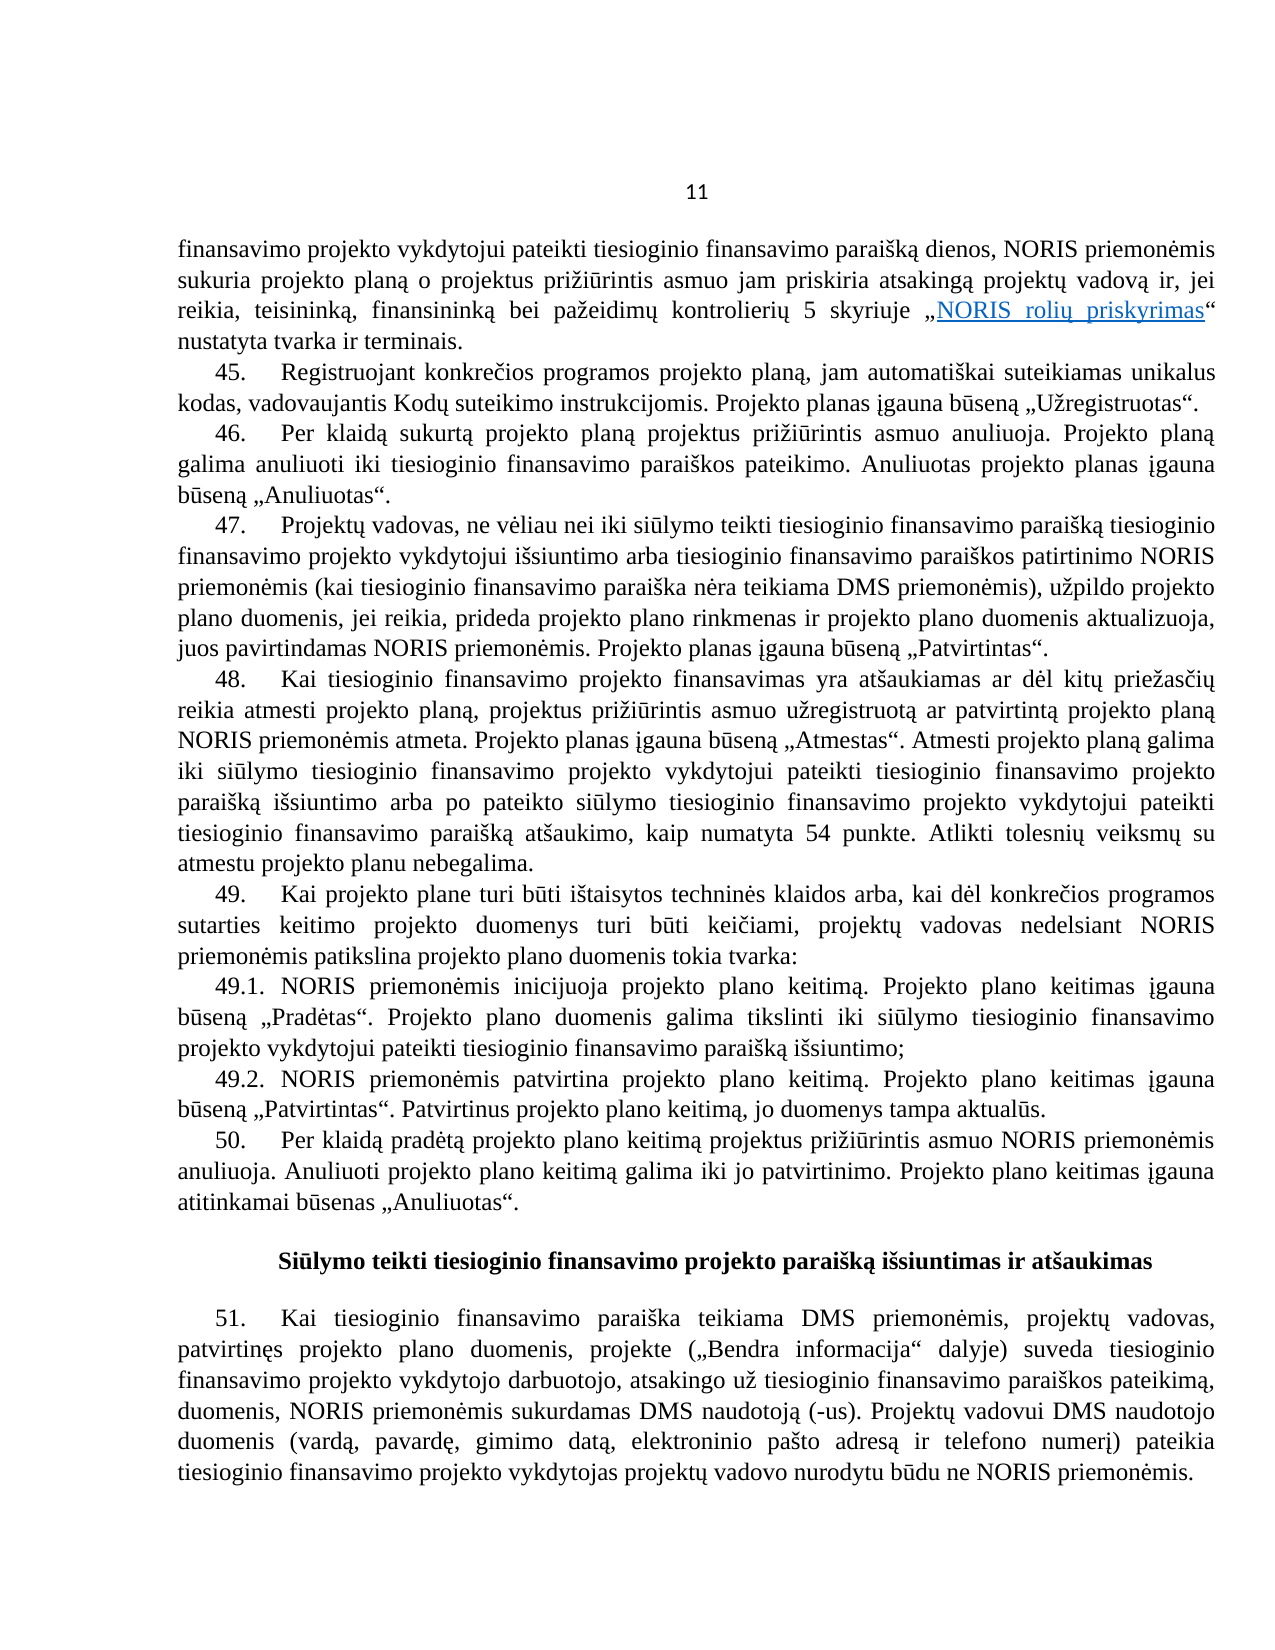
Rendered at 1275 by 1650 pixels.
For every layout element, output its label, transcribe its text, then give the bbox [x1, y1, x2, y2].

text Siūlymo teikti tiesioginio finansavimo projekto paraišką išsiuntimas ir atšaukimas [177, 1246, 1216, 1275]
text finansavimo projekto vykdytojui pateikti tiesioginio finansavimo paraišką dienos, NORIS priemonėmis sukuria projekto planą o projektus prižiūrintis asmuo jam priskiria atsakingą projektų vadovą ir, jei reikia, teisininką, finansininką bei pažeidimų kontrolierių 5 skyriuje „NORIS rolių priskyrimas“ nustatyta tvarka ir terminais. [177, 234, 1216, 355]
text 50. Per klaidą pradėtą projekto plano keitimą projektus prižiūrintis asmuo NORIS priemonėmis anuliuoja. Anuliuoti projekto plano keitimą galima iki jo patvirtinimo. Projekto plano keitimas įgauna atitinkamai būsenas „Anuliuotas“. [177, 1125, 1216, 1215]
text 49. Kai projekto plane turi būti ištaisytos techninės klaidos arba, kai dėl konkrečios programos sutarties keitimo projekto duomenys turi būti keičiami, projektų vadovas nedelsiant NORIS priemonėmis patikslina projekto plano duomenis tokia tvarka: [177, 879, 1216, 969]
text 49.2. NORIS priemonėmis patvirtina projekto plano keitimą. Projekto plano keitimas įgauna būseną „Patvirtintas“. Patvirtinus projekto plano keitimą, jo duomenys tampa aktualūs. [177, 1064, 1216, 1123]
text 46. Per klaidą sukurtą projekto planą projektus prižiūrintis asmuo anuliuoja. Projekto planą galima anuliuoti iki tiesioginio finansavimo paraiškos pateikimo. Anuliuotas projekto planas įgauna būseną „Anuliuotas“. [177, 418, 1216, 508]
text 51. Kai tiesioginio finansavimo paraiška teikiama DMS priemonėmis, projektų vadovas, patvirtinęs projekto plano duomenis, projekte („Bendra informacija“ dalyje) suveda tiesioginio finansavimo projekto vykdytojo darbuotojo, atsakingo už tiesioginio finansavimo paraiškos pateikimą, duomenis, NORIS priemonėmis sukurdamas DMS naudotoją (-us). Projektų vadovui DMS naudotojo duomenis (vardą, pavardę, gimimo datą, elektroninio pašto adresą ir telefono numerį) pateikia tiesioginio finansavimo projekto vykdytojas projektų vadovo nurodytu būdu ne NORIS priemonėmis. [177, 1303, 1216, 1486]
text 45. Registruojant konkrečios programos projekto planą, jam automatiškai suteikiamas unikalus kodas, vadovaujantis Kodų suteikimo instrukcijomis. Projekto planas įgauna būseną „Užregistruotas“. [177, 357, 1216, 416]
text 49.1. NORIS priemonėmis inicijuoja projekto plano keitimą. Projekto plano keitimas įgauna būseną „Pradėtas“. Projekto plano duomenis galima tikslinti iki siūlymo tiesioginio finansavimo projekto vykdytojui pateikti tiesioginio finansavimo paraišką išsiuntimo; [177, 971, 1216, 1062]
text 48. Kai tiesioginio finansavimo projekto finansavimas yra atšaukiamas ar dėl kitų priežasčių reikia atmesti projekto planą, projektus prižiūrintis asmuo užregistruotą ar patvirtintą projekto planą NORIS priemonėmis atmeta. Projekto planas įgauna būseną „Atmestas“. Atmesti projekto planą galima iki siūlymo tiesioginio finansavimo projekto vykdytojui pateikti tiesioginio finansavimo projekto paraišką išsiuntimo arba po pateikto siūlymo tiesioginio finansavimo projekto vykdytojui pateikti tiesioginio finansavimo paraišką atšaukimo, kaip numatyta 54 punkte. Atlikti tolesnių veiksmų su atmestu projekto planu nebegalima. [177, 664, 1216, 877]
text 47. Projektų vadovas, ne vėliau nei iki siūlymo teikti tiesioginio finansavimo paraišką tiesioginio finansavimo projekto vykdytojui išsiuntimo arba tiesioginio finansavimo paraiškos patirtinimo NORIS priemonėmis (kai tiesioginio finansavimo paraiška nėra teikiama DMS priemonėmis), užpildo projekto plano duomenis, jei reikia, prideda projekto plano rinkmenas ir projekto plano duomenis aktualizuoja, juos pavirtindamas NORIS priemonėmis. Projekto planas įgauna būseną „Patvirtintas“. [177, 511, 1216, 662]
